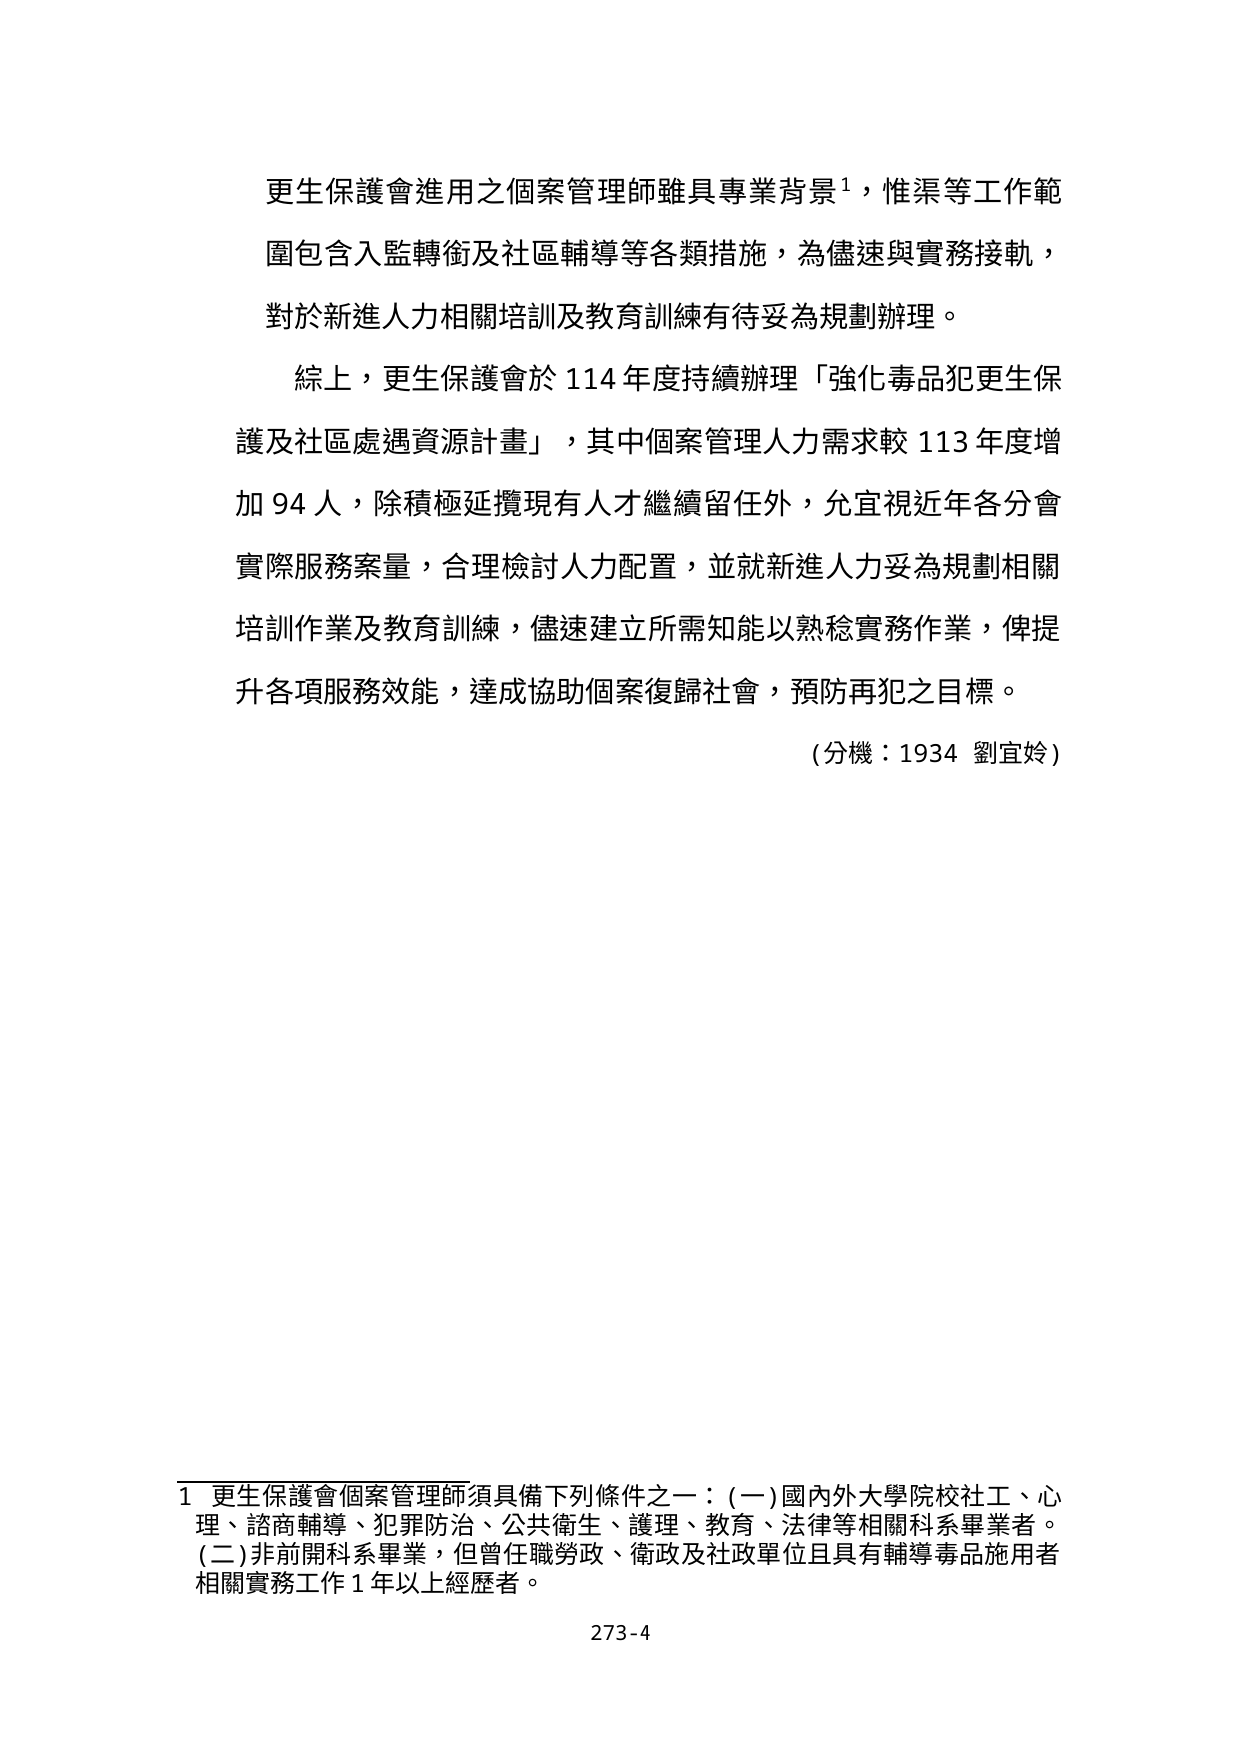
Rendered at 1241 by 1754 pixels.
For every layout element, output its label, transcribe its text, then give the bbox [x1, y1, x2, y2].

text 更生保護會個案管理師須具備下列條件之一：(一)國內外大學院校社工、心理、諮商輔導、犯罪防治、公共衛生、護理、教育、法律等相關科系畢業者。(二)非前開科系畢業，但曾任職勞政、衛政及社政單位且具有輔導毒品施用者相關實務工作1年以上經歷者。 [177, 1482, 1063, 1598]
text 綜上，更生保護會於114年度持續辦理「強化毒品犯更生保護及社區處遇資源計畫」，其中個案管理人力需求較113年度增加94人，除積極延攬現有人才繼續留任外，允宜視近年各分會實際服務案量，合理檢討人力配置，並就新進人力妥為規劃相關培訓作業及教育訓練，儘速建立所需知能以熟稔實務作業，俾提升各項服務效能，達成協助個案復歸社會，預防再犯之目標。 [236, 335, 1063, 710]
text 「強化毒品犯更生保護及社區處遇資源計畫」113年度預計進用67名個案管理人力，截至113年8月底止實際進用人數為64名，尚有3名缺額，該會表示招募情形尚符預期，惟仍有待儘速補足人力缺口；另據更生保護會統計，113年個案管理人力之留任比率為82.9%，較112年度之91.1%下降8.2個百分點，主要係部分個案管理師因生涯規劃，或因案件負荷沉重產生職業倦怠等故而離職，顯見該等人力之穩定度有待提升。依據更生保護會提供之各分會服務個案數及人力配置情形，新北分會及士林分會112年度服務個案數分別為1,163件及603件，個案管理人力各有4人及3人，其餘分會服務個案數均未及400件，管理個案人力則係配置2至3人(僅澎湖分會配置1人)，可見部分分會之個案管理人力工作負荷頗重。鑒於各分會之服務量能落差甚大，可視近年度實際案量多寡，妥為分配114年度新增之94名個案管理人力；此外，更生保護會進用之個案管理師雖具專業背景，惟渠等工作範圍包含入監轉銜及社區輔導等各類措施，為儘速與實務接軌，對於新進人力相關培訓及教育訓練有待妥為規劃辦理。 [265, 148, 1063, 335]
text (分機：1934 劉宜姈) [177, 710, 1063, 773]
